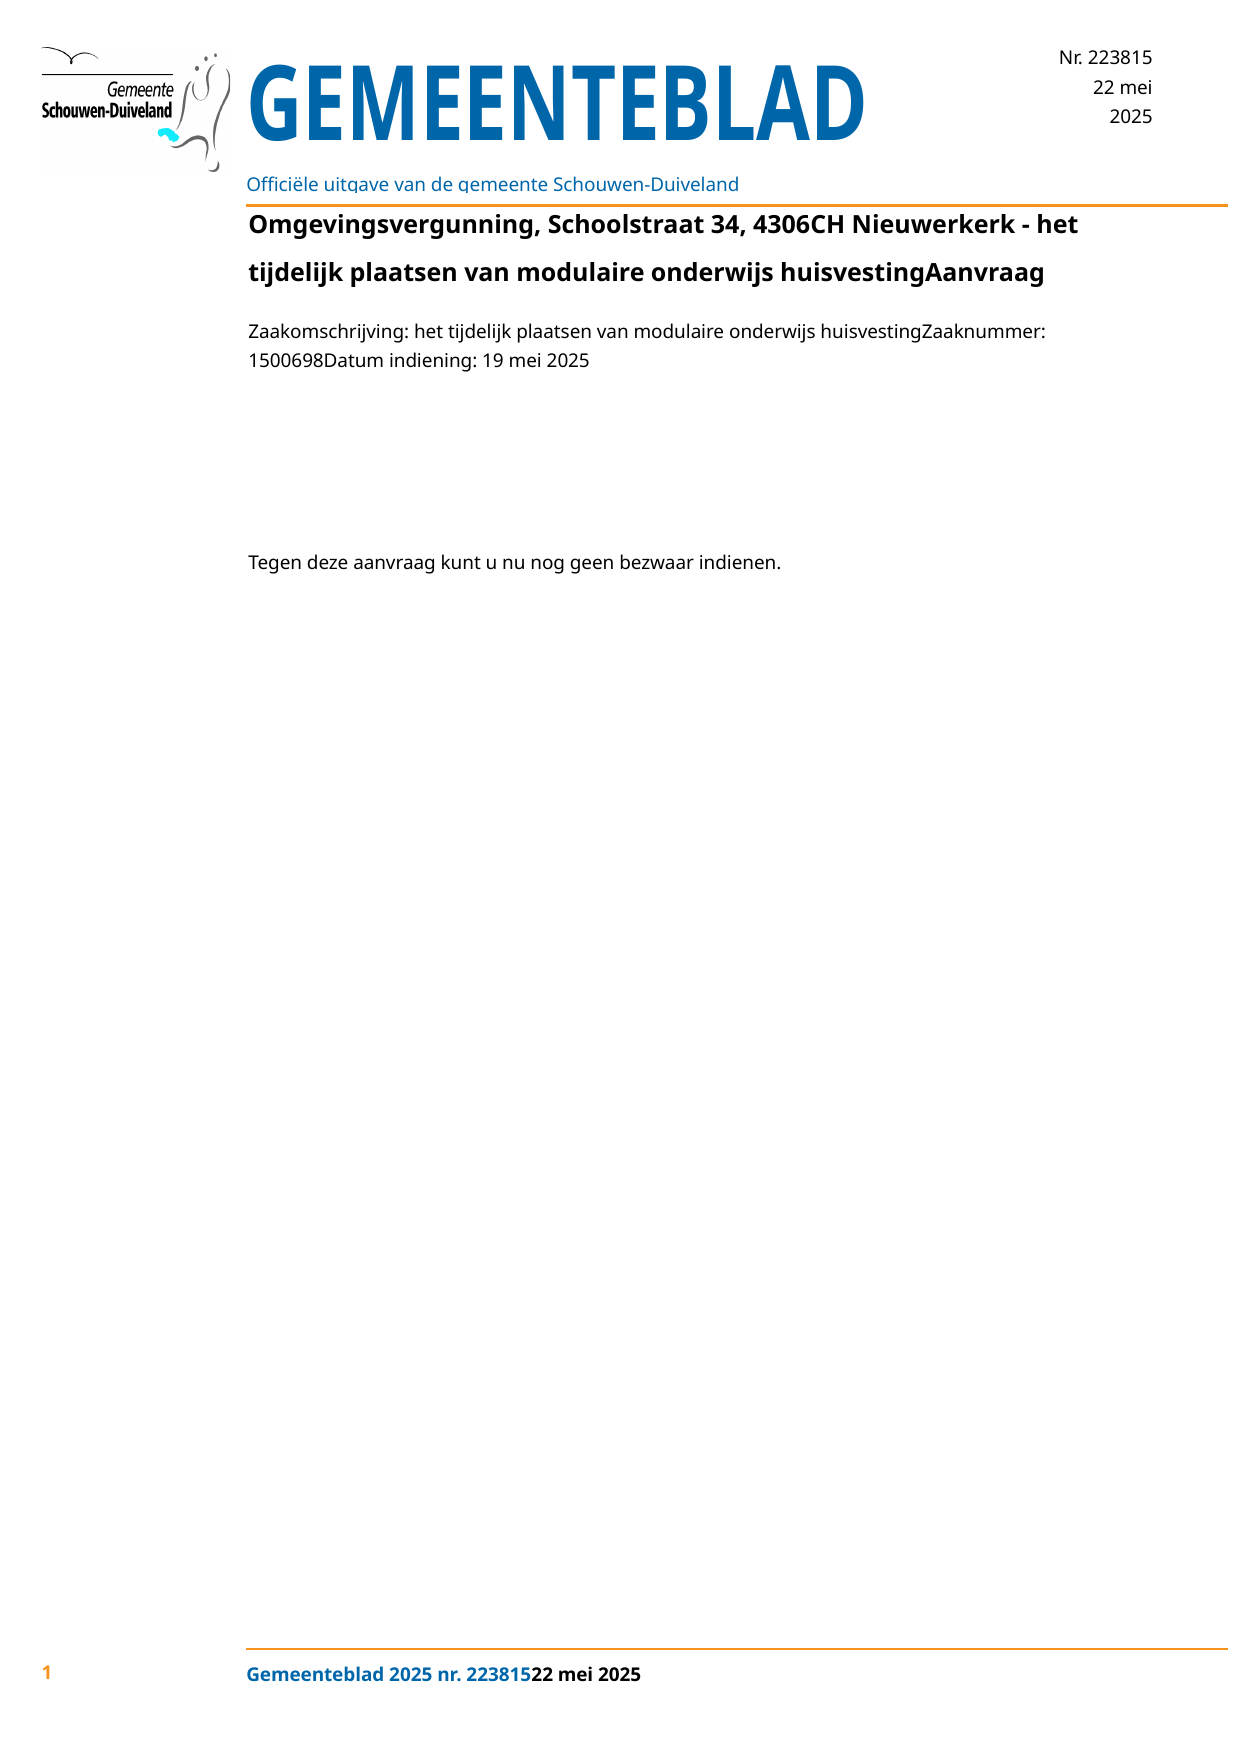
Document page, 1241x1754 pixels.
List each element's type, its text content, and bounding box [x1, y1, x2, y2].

text Omgevingsvergunning, Schoolstraat 34, 4306CH Nieuwerkerk - het tijdelijk plaatsen van modulaire onderwijs huisvestingAanvraag [248, 207, 1152, 288]
text Zaakomschrijving: het tijdelijk plaatsen van modulaire onderwijs huisvestingZaaknummer: 1500698Datum indiening: 19 mei 2025 [248, 318, 1152, 373]
text Tegen deze aanvraag kunt u nu nog geen bezwaar indienen. [248, 549, 1152, 575]
picture [41, 47, 231, 172]
